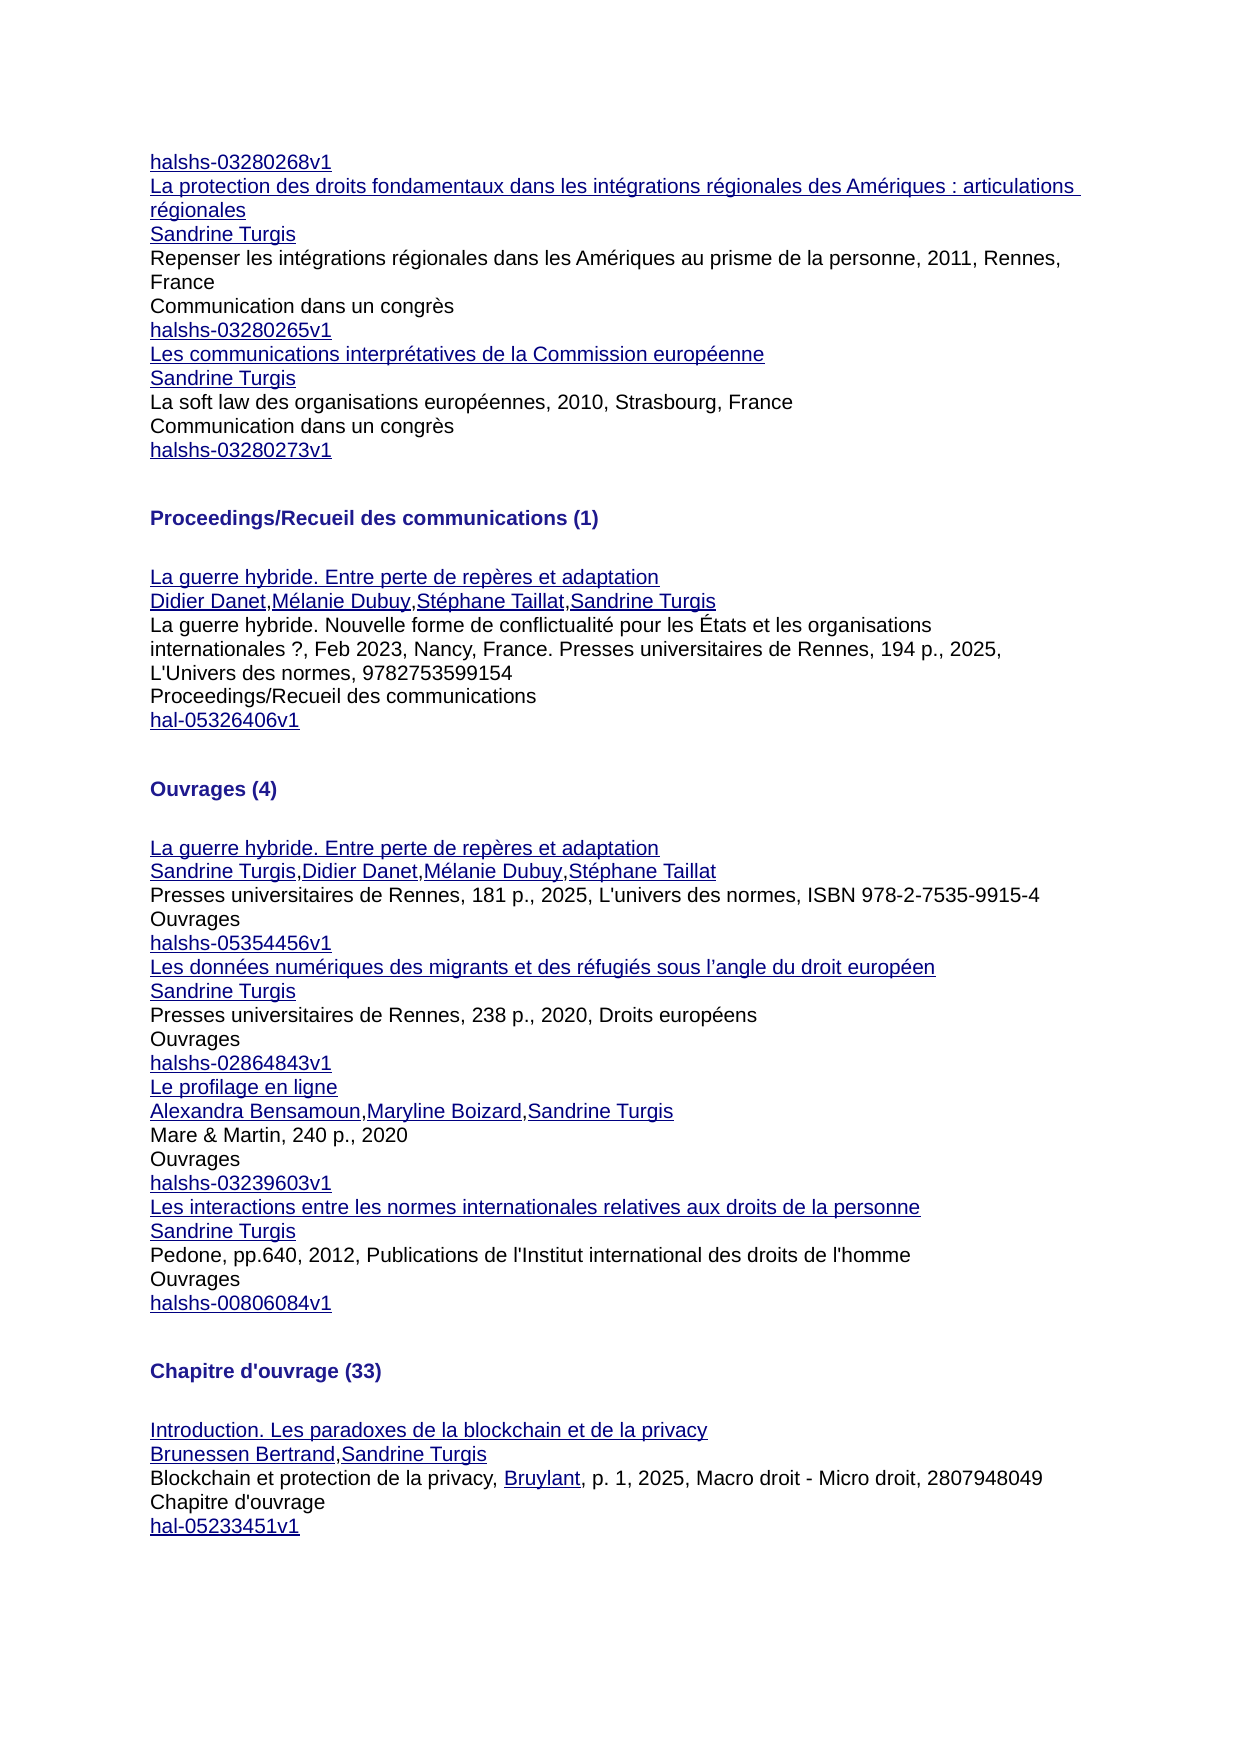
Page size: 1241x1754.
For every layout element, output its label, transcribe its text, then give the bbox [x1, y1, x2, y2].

table_cell halshs-03280268v1 [150, 150, 1090, 174]
table_cell Le profilage en ligne Alexandra Bensamoun,Maryline Boizard,Sandrine Turgis Mare & Martin, 240 p., 2020 Ouvrages halshs-03239603v1 [150, 1075, 1090, 1195]
subtitle Proceedings/Recueil des communications (1) [150, 506, 1090, 530]
table_cell Les données numériques des migrants et des réfugiés sous l’angle du droit européen Sandrine Turgis Presses universitaires de Rennes, 238 p., 2020, Droits européens Ouvrages halshs-02864843v1 [150, 955, 1090, 1075]
subtitle Ouvrages (4) [150, 777, 1090, 801]
table_cell Les communications interprétatives de la Commission européenne Sandrine Turgis La soft law des organisations européennes, 2010, Strasbourg, France Communication dans un congrès halshs-03280273v1 [150, 342, 1090, 461]
table_header La guerre hybride. Entre perte de repères et adaptation Sandrine Turgis,Didier Danet,Mélanie Dubuy,Stéphane Taillat Presses universitaires de Rennes, 181 p., 2025, L'univers des normes, ISBN 978-2-7535-9915-4 Ouvrages halshs-05354456v1 [150, 835, 1090, 955]
table_cell La protection des droits fondamentaux dans les intégrations régionales des Amériques : articulations régionales Sandrine Turgis Repenser les intégrations régionales dans les Amériques au prisme de la personne, 2011, Rennes, France Communication dans un congrès halshs-03280265v1 [150, 174, 1090, 342]
table_header Introduction. Les paradoxes de la blockchain et de la privacy Brunessen Bertrand,Sandrine Turgis Blockchain et protection de la privacy, Bruylant, p. 1, 2025, Macro droit - Micro droit, 2807948049 Chapitre d'ouvrage hal-05233451v1 [150, 1418, 1090, 1537]
table_cell Les interactions entre les normes internationales relatives aux droits de la personne Sandrine Turgis Pedone, pp.640, 2012, Publications de l'Institut international des droits de l'homme Ouvrages halshs-00806084v1 [150, 1195, 1090, 1314]
table_header La guerre hybride. Entre perte de repères et adaptation Didier Danet,Mélanie Dubuy,Stéphane Taillat,Sandrine Turgis La guerre hybride. Nouvelle forme de conflictualité pour les États et les organisations internationales ?, Feb 2023, Nancy, France. Presses universitaires de Rennes, 194 p., 2025, L'Univers des normes, 9782753599154 Proceedings/Recueil des communications hal-05326406v1 [150, 565, 1090, 732]
subtitle Chapitre d'ouvrage (33) [150, 1359, 1090, 1383]
